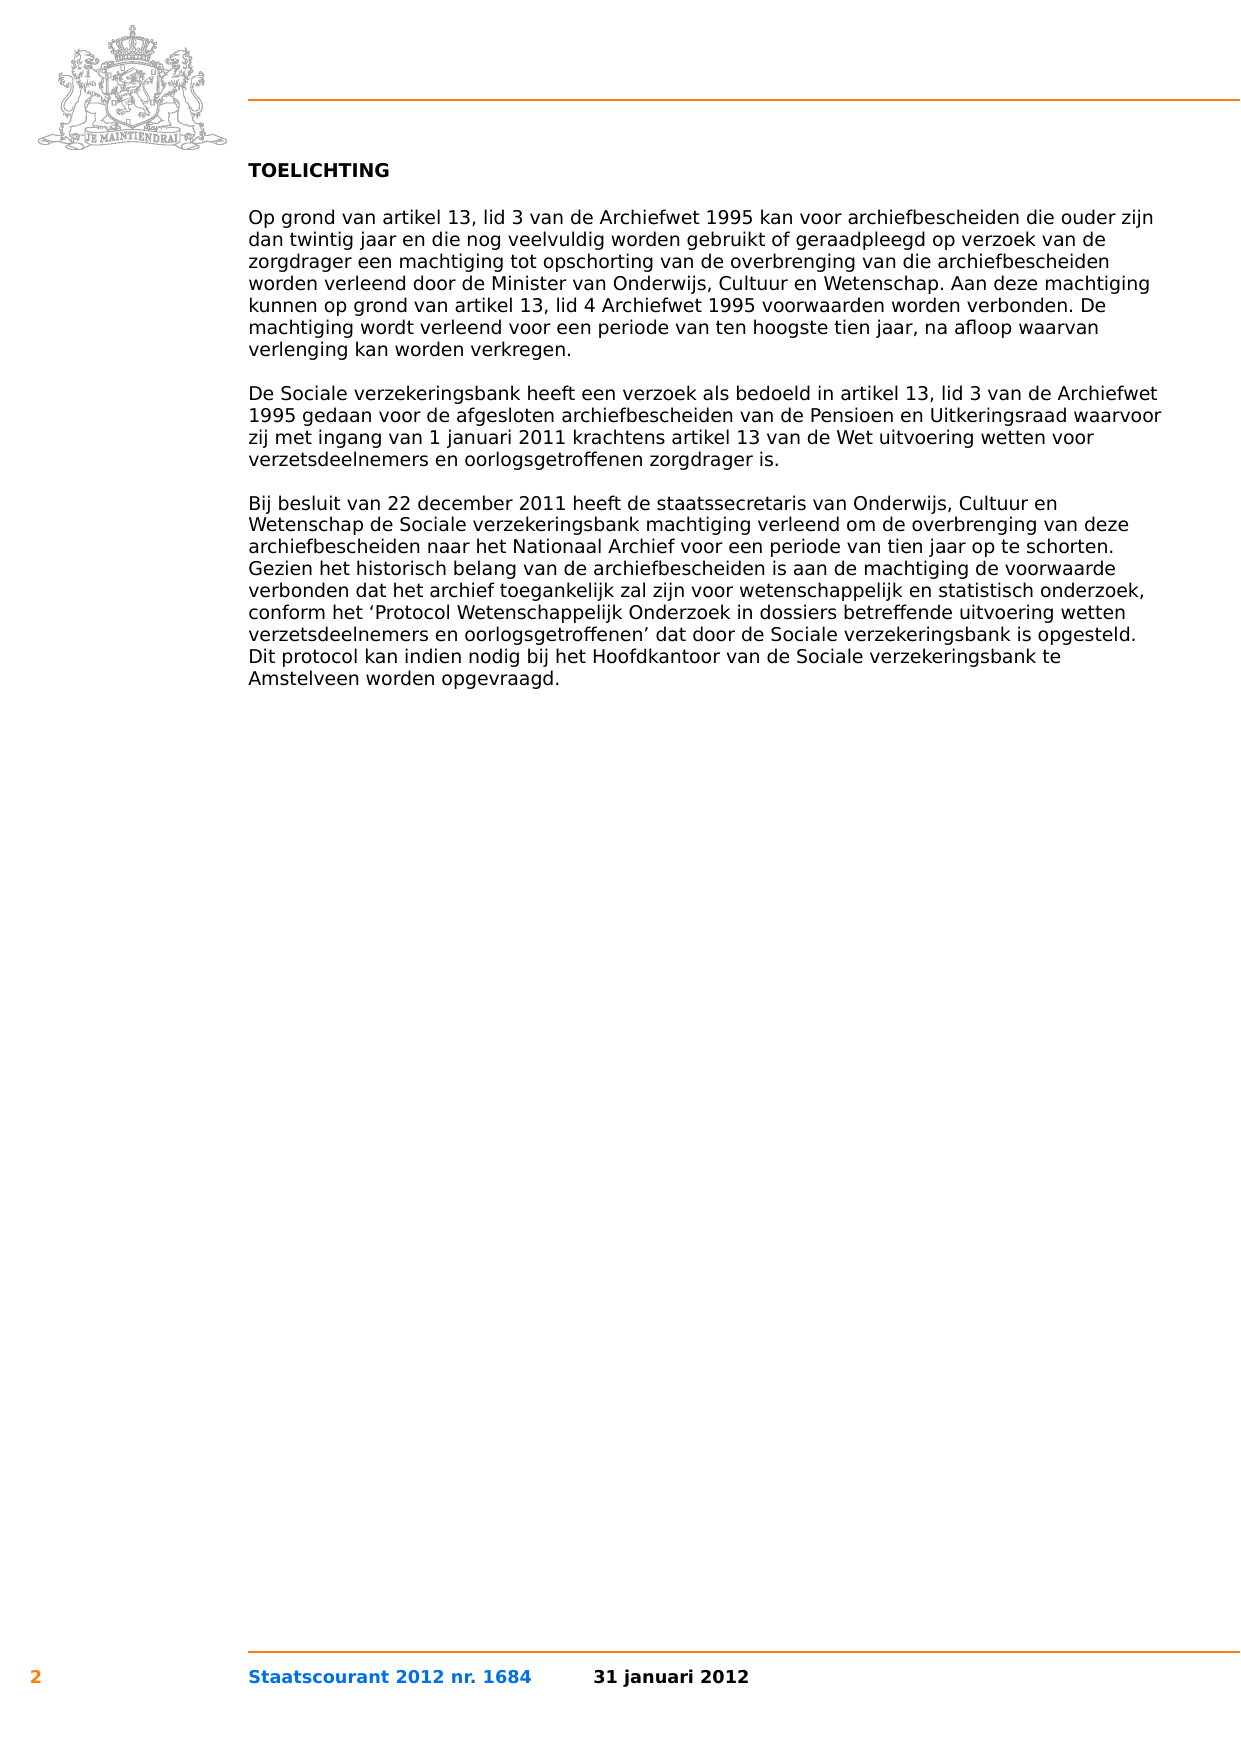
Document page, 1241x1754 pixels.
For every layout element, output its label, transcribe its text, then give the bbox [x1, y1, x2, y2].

picture [38, 25, 227, 150]
text Op grond van artikel 13, lid 3 van de Archiefwet 1995 kan voor archiefbescheiden die ouder zijn dan twintig jaar en die nog veelvuldig worden gebruikt of geraadpleegd op verzoek van de zorgdrager een machtiging tot opschorting van de overbrenging van die archiefbescheiden worden verleend door de Minister van Onderwijs, Cultuur en Wetenschap. Aan deze machtiging kunnen op grond van artikel 13, lid 4 Archiefwet 1995 voorwaarden worden verbonden. De machtiging wordt verleend voor een periode van ten hoogste tien jaar, na afloop waarvan verlenging kan worden verkregen. [248, 207, 1163, 361]
text Bij besluit van 22 december 2011 heeft de staatssecretaris van Onderwijs, Cultuur en Wetenschap de Sociale verzekeringsbank machtiging verleend om de overbrenging van deze archiefbescheiden naar het Nationaal Archief voor een periode van tien jaar op te schorten. [248, 492, 1163, 558]
text De Sociale verzekeringsbank heeft een verzoek als bedoeld in artikel 13, lid 3 van de Archiefwet 1995 gedaan voor de afgesloten archiefbescheiden van de Pensioen en Uitkeringsraad waarvoor zij met ingang van 1 januari 2011 krachtens artikel 13 van de Wet uitvoering wetten voor verzetsdeelnemers en oorlogsgetroffenen zorgdrager is. [248, 383, 1163, 471]
subtitle TOELICHTING [248, 160, 1163, 182]
text Gezien het historisch belang van de archiefbescheiden is aan de machtiging de voorwaarde verbonden dat het archief toegankelijk zal zijn voor wetenschappelijk en statistisch onderzoek, conform het ‘Protocol Wetenschappelijk Onderzoek in dossiers betreffende uitvoering wetten verzetsdeelnemers en oorlogsgetroffenen’ dat door de Sociale verzekeringsbank is opgesteld. Dit protocol kan indien nodig bij het Hoofdkantoor van de Sociale verzekeringsbank te Amstelveen worden opgevraagd. [248, 558, 1163, 690]
